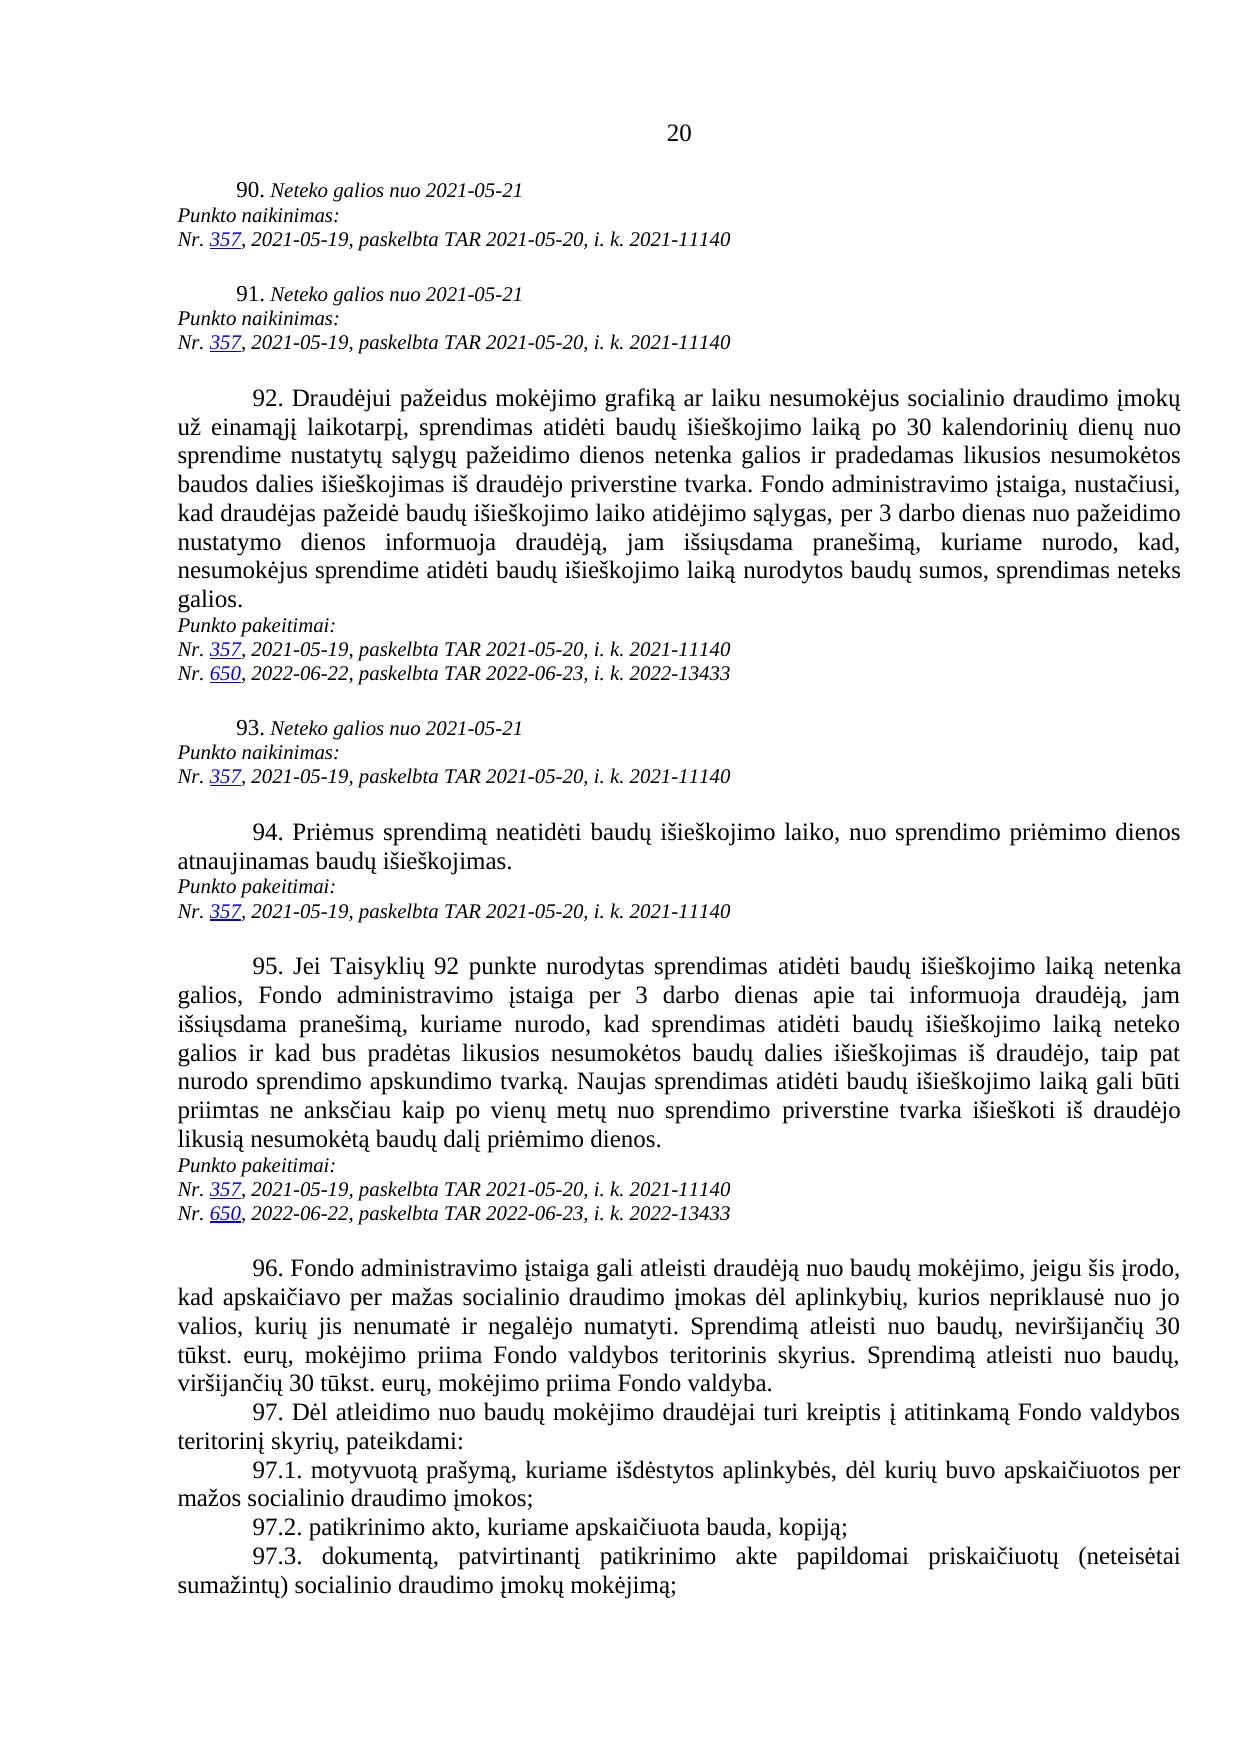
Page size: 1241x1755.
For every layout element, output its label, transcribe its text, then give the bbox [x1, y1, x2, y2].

text Nr. 357, 2021-05-19, paskelbta TAR 2021-05-20, i. k. 2021-11140 [177, 1177, 1181, 1201]
text Nr. 650, 2022-06-22, paskelbta TAR 2022-06-23, i. k. 2022-13433 [177, 661, 1181, 685]
text 94. Priėmus sprendimą neatidėti baudų išieškojimo laiko, nuo sprendimo priėmimo dienos atnaujinamas baudų išieškojimas. [177, 817, 1181, 874]
text Nr. 357, 2021-05-19, paskelbta TAR 2021-05-20, i. k. 2021-11140 [177, 764, 1181, 788]
text 97. Dėl atleidimo nuo baudų mokėjimo draudėjai turi kreiptis į atitinkamą Fondo valdybos teritorinį skyrių, pateikdami: [177, 1397, 1181, 1455]
text Punkto naikinimas: [177, 306, 1181, 330]
text 90. Neteko galios nuo 2021-05-21 [177, 176, 1181, 203]
text Nr. 650, 2022-06-22, paskelbta TAR 2022-06-23, i. k. 2022-13433 [177, 1201, 1181, 1225]
text 92. Draudėjui pažeidus mokėjimo grafiką ar laiku nesumokėjus socialinio draudimo įmokų už einamąjį laikotarpį, sprendimas atidėti baudų išieškojimo laiką po 30 kalendorinių dienų nuo sprendime nustatytų sąlygų pažeidimo dienos netenka galios ir pradedamas likusios nesumokėtos baudos dalies išieškojimas iš draudėjo priverstine tvarka. Fondo administravimo įstaiga, nustačiusi, kad draudėjas pažeidė baudų išieškojimo laiko atidėjimo sąlygas, per 3 darbo dienas nuo pažeidimo nustatymo dienos informuoja draudėją, jam išsiųsdama pranešimą, kuriame nurodo, kad, nesumokėjus sprendime atidėti baudų išieškojimo laiką nurodytos baudų sumos, sprendimas neteks galios. [177, 383, 1181, 613]
text Punkto pakeitimai: [177, 874, 1181, 898]
text 93. Neteko galios nuo 2021-05-21 [177, 714, 1181, 740]
text 91. Neteko galios nuo 2021-05-21 [177, 279, 1181, 306]
text Nr. 357, 2021-05-19, paskelbta TAR 2021-05-20, i. k. 2021-11140 [177, 227, 1181, 251]
text Punkto naikinimas: [177, 203, 1181, 227]
text 97.2. patikrinimo akto, kuriame apskaičiuota bauda, kopiją; [177, 1512, 1181, 1541]
text 97.1. motyvuotą prašymą, kuriame išdėstytos aplinkybės, dėl kurių buvo apskaičiuotos per mažos socialinio draudimo įmokos; [177, 1455, 1181, 1512]
text Nr. 357, 2021-05-19, paskelbta TAR 2021-05-20, i. k. 2021-11140 [177, 637, 1181, 661]
text 97.3. dokumentą, patvirtinantį patikrinimo akte papildomai priskaičiuotų (neteisėtai sumažintų) socialinio draudimo įmokų mokėjimą; [177, 1541, 1181, 1598]
text Punkto pakeitimai: [177, 1153, 1181, 1177]
text 96. Fondo administravimo įstaiga gali atleisti draudėją nuo baudų mokėjimo, jeigu šis įrodo, kad apskaičiavo per mažas socialinio draudimo įmokas dėl aplinkybių, kurios nepriklausė nuo jo valios, kurių jis nenumatė ir negalėjo numatyti. Sprendimą atleisti nuo baudų, neviršijančių 30 tūkst. eurų, mokėjimo priima Fondo valdybos teritorinis skyrius. Sprendimą atleisti nuo baudų, viršijančių 30 tūkst. eurų, mokėjimo priima Fondo valdyba. [177, 1253, 1181, 1397]
text Punkto pakeitimai: [177, 613, 1181, 637]
text Punkto naikinimas: [177, 740, 1181, 764]
text Nr. 357, 2021-05-19, paskelbta TAR 2021-05-20, i. k. 2021-11140 [177, 898, 1181, 923]
text 95. Jei Taisyklių 92 punkte nurodytas sprendimas atidėti baudų išieškojimo laiką netenka galios, Fondo administravimo įstaiga per 3 darbo dienas apie tai informuoja draudėją, jam išsiųsdama pranešimą, kuriame nurodo, kad sprendimas atidėti baudų išieškojimo laiką neteko galios ir kad bus pradėtas likusios nesumokėtos baudų dalies išieškojimas iš draudėjo, taip pat nurodo sprendimo apskundimo tvarką. Naujas sprendimas atidėti baudų išieškojimo laiką gali būti priimtas ne anksčiau kaip po vienų metų nuo sprendimo priverstine tvarka išieškoti iš draudėjo likusią nesumokėtą baudų dalį priėmimo dienos. [177, 951, 1181, 1153]
text Nr. 357, 2021-05-19, paskelbta TAR 2021-05-20, i. k. 2021-11140 [177, 330, 1181, 354]
